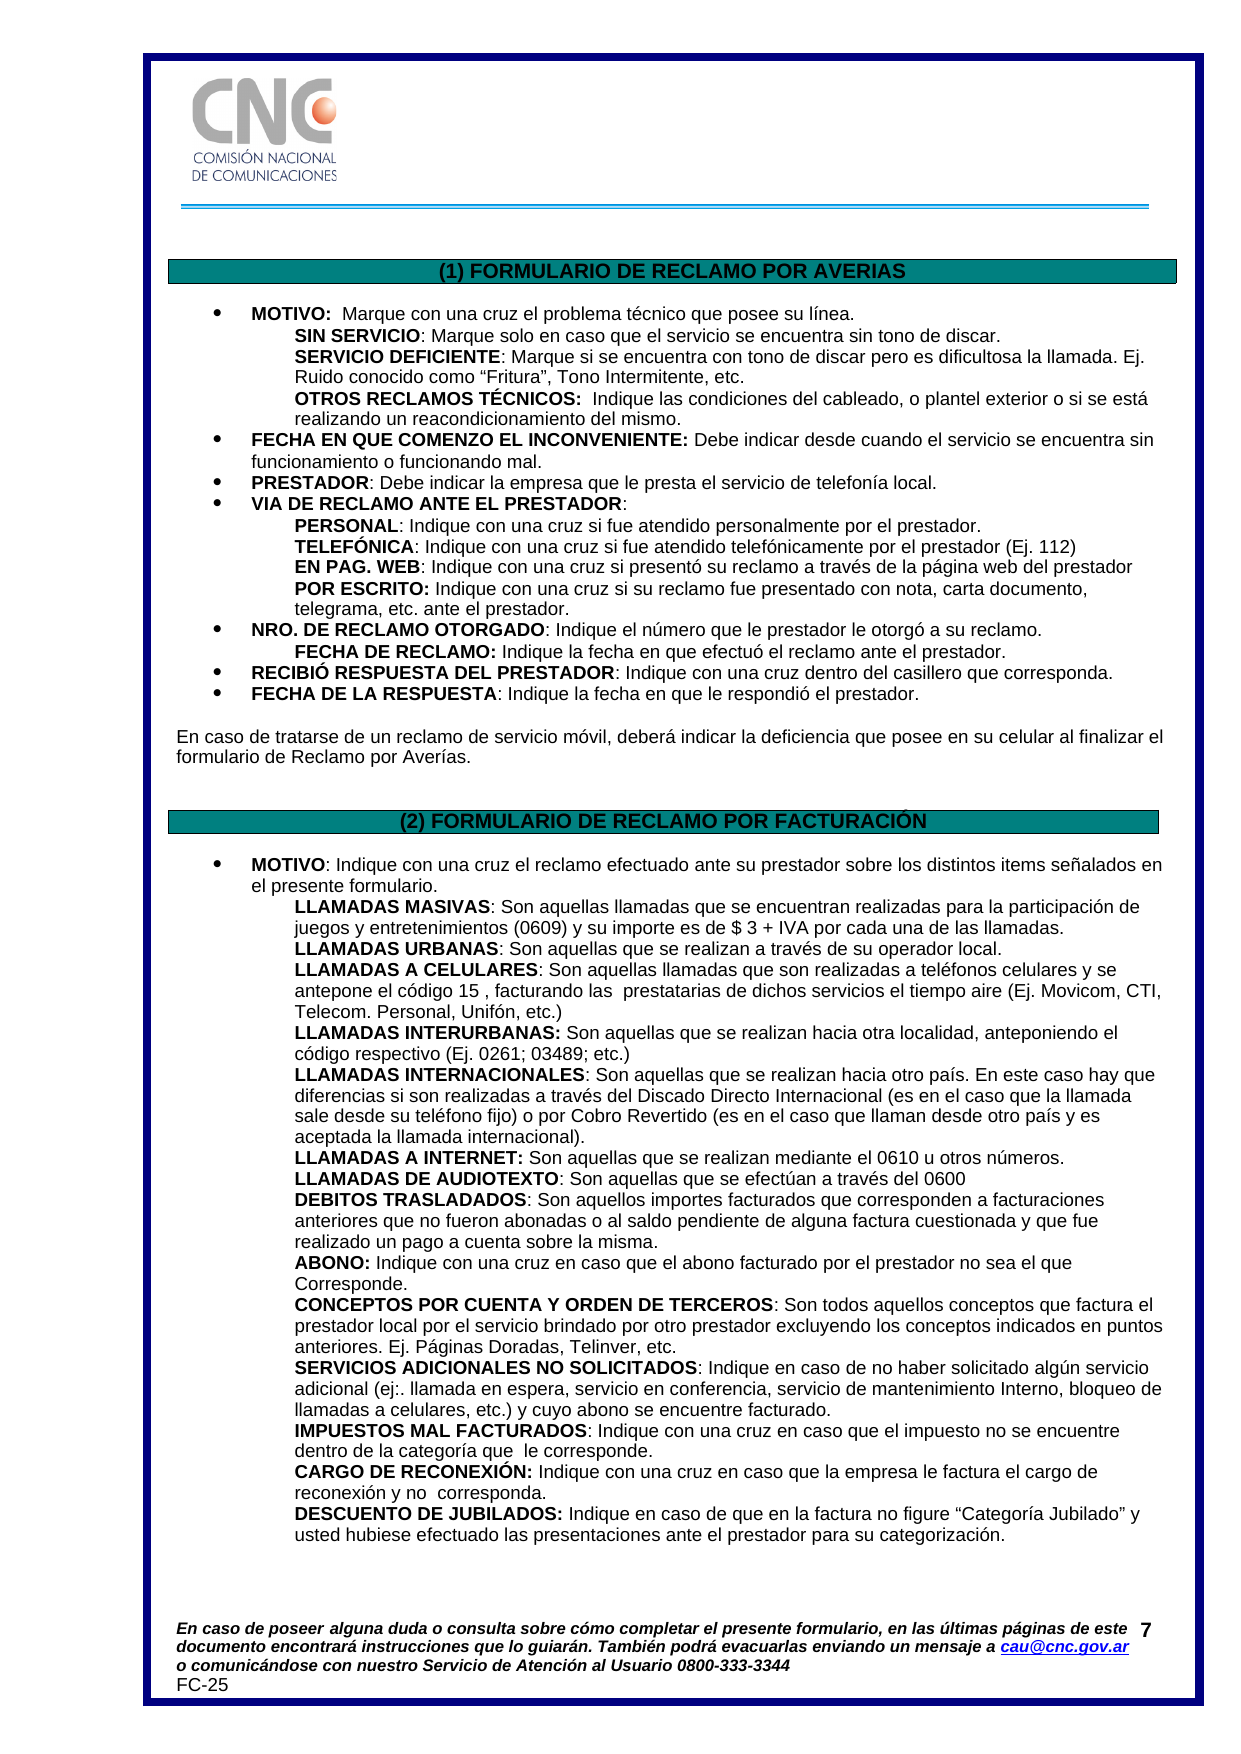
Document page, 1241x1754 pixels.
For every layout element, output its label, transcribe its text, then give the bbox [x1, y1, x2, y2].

list NRO. DE RECLAMO OTORGADO: Indique el número que le prestador le otorgó a su reclamo. [214, 620, 1170, 641]
text SERVICIO DEFICIENTE: Marque si se encuentra con tono de discar pero es dificultosa la llamada. Ej. Ruido conocido como “Fritura”, Tono Intermitente, etc. [294, 346, 1170, 388]
text IMPUESTOS MAL FACTURADOS: Indique con una cruz en caso que el impuesto no se encuentre dentro de la categoría que le corresponde. [294, 1420, 1170, 1462]
text LLAMADAS INTERNACIONALES: Son aquellas que se realizan hacia otro país. En este caso hay que diferencias si son realizadas a través del Discado Directo Internacional (es en el caso que la llamada sale desde su teléfono fijo) o por Cobro Revertido (es en el caso que llaman desde otro país y es aceptada la llamada internacional). [294, 1064, 1170, 1148]
text EN PAG. WEB: Indique con una cruz si presentó su reclamo a través de la página web del prestador [294, 557, 1170, 578]
text TELEFÓNICA: Indique con una cruz si fue atendido telefónicamente por el prestador (Ej. 112) [294, 536, 1170, 557]
list FECHA DE LA RESPUESTA: Indique la fecha en que le respondió el prestador. [214, 684, 1170, 705]
text En caso de tratarse de un reclamo de servicio móvil, deberá indicar la deficiencia que posee en su celular al finalizar el formulario de Reclamo por Averías. [176, 726, 1170, 768]
text POR ESCRITO: Indique con una cruz si su reclamo fue presentado con nota, carta documento, telegrama, etc. ante el prestador. [294, 578, 1170, 620]
text DEBITOS TRASLADADOS: Son aquellos importes facturados que corresponden a facturaciones anteriores que no fueron abonadas o al saldo pendiente de alguna factura cuestionada y que fue realizado un pago a cuenta sobre la misma. [294, 1190, 1170, 1252]
list FECHA EN QUE COMENZO EL INCONVENIENTE: Debe indicar desde cuando el servicio se encuentra sin funcionamiento o funcionando mal. [214, 430, 1170, 472]
text OTROS RECLAMOS TÉCNICOS: Indique las condiciones del cableado, o plantel exterior o si se está realizando un reacondicionamiento del mismo. [294, 388, 1170, 430]
text CARGO DE RECONEXIÓN: Indique con una cruz en caso que la empresa le factura el cargo de reconexión y no corresponda. [294, 1462, 1170, 1504]
list MOTIVO: Indique con una cruz el reclamo efectuado ante su prestador sobre los distintos items señalados en el presente formulario. [214, 854, 1170, 897]
list VIA DE RECLAMO ANTE EL PRESTADOR: [214, 494, 1170, 515]
text PERSONAL: Indique con una cruz si fue atendido personalmente por el prestador. [294, 515, 1170, 536]
list MOTIVO: Marque con una cruz el problema técnico que posee su línea. [214, 304, 1170, 325]
text CONCEPTOS POR CUENTA Y ORDEN DE TERCEROS: Son todos aquellos conceptos que factura el prestador local por el servicio brindado por otro prestador excluyendo los conceptos indicados en puntos anteriores. Ej. Páginas Doradas, Telinver, etc. [294, 1294, 1170, 1357]
picture [192, 78, 337, 181]
text LLAMADAS DE AUDIOTEXTO: Son aquellas que se efectúan a través del 0600 [294, 1169, 1170, 1190]
text ABONO: Indique con una cruz en caso que el abono facturado por el prestador no sea el que Corresponde. [294, 1252, 1170, 1294]
list PRESTADOR: Debe indicar la empresa que le presta el servicio de telefonía local. [214, 472, 1170, 494]
list RECIBIÓ RESPUESTA DEL PRESTADOR: Indique con una cruz dentro del casillero que corresponda. [214, 662, 1170, 684]
text LLAMADAS A INTERNET: Son aquellas que se realizan mediante el 0610 u otros números. [294, 1148, 1170, 1169]
text LLAMADAS A CELULARES: Son aquellas llamadas que son realizadas a teléfonos celulares y se antepone el código 15 , facturando las prestatarias de dichos servicios el tiempo aire (Ej. Movicom, CTI, Telecom. Personal, Unifón, etc.) [294, 959, 1170, 1022]
text FECHA DE RECLAMO: Indique la fecha en que efectuó el reclamo ante el prestador. [294, 641, 1170, 662]
text LLAMADAS INTERURBANAS: Son aquellas que se realizan hacia otra localidad, anteponiendo el código respectivo (Ej. 0261; 03489; etc.) [294, 1022, 1170, 1064]
table_header (2) FORMULARIO DE RECLAMO POR FACTURACIÓN [169, 811, 1158, 833]
text SIN SERVICIO: Marque solo en caso que el servicio se encuentra sin tono de discar. [294, 325, 1170, 346]
text LLAMADAS URBANAS: Son aquellas que se realizan a través de su operador local. [294, 938, 1170, 959]
text DESCUENTO DE JUBILADOS: Indique en caso de que en la factura no figure “Categoría Jubilado” y usted hubiese efectuado las presentaciones ante el prestador para su categorización. [294, 1504, 1170, 1546]
text SERVICIOS ADICIONALES NO SOLICITADOS: Indique en caso de no haber solicitado algún servicio adicional (ej:. llamada en espera, servicio en conferencia, servicio de mantenimiento Interno, bloqueo de llamadas a celulares, etc.) y cuyo abono se encuentre facturado. [294, 1357, 1170, 1420]
table_header (1) FORMULARIO DE RECLAMO POR AVERIAS [169, 260, 1176, 283]
text LLAMADAS MASIVAS: Son aquellas llamadas que se encuentran realizadas para la participación de juegos y entretenimientos (0609) y su importe es de $ 3 + IVA por cada una de las llamadas. [294, 897, 1170, 938]
